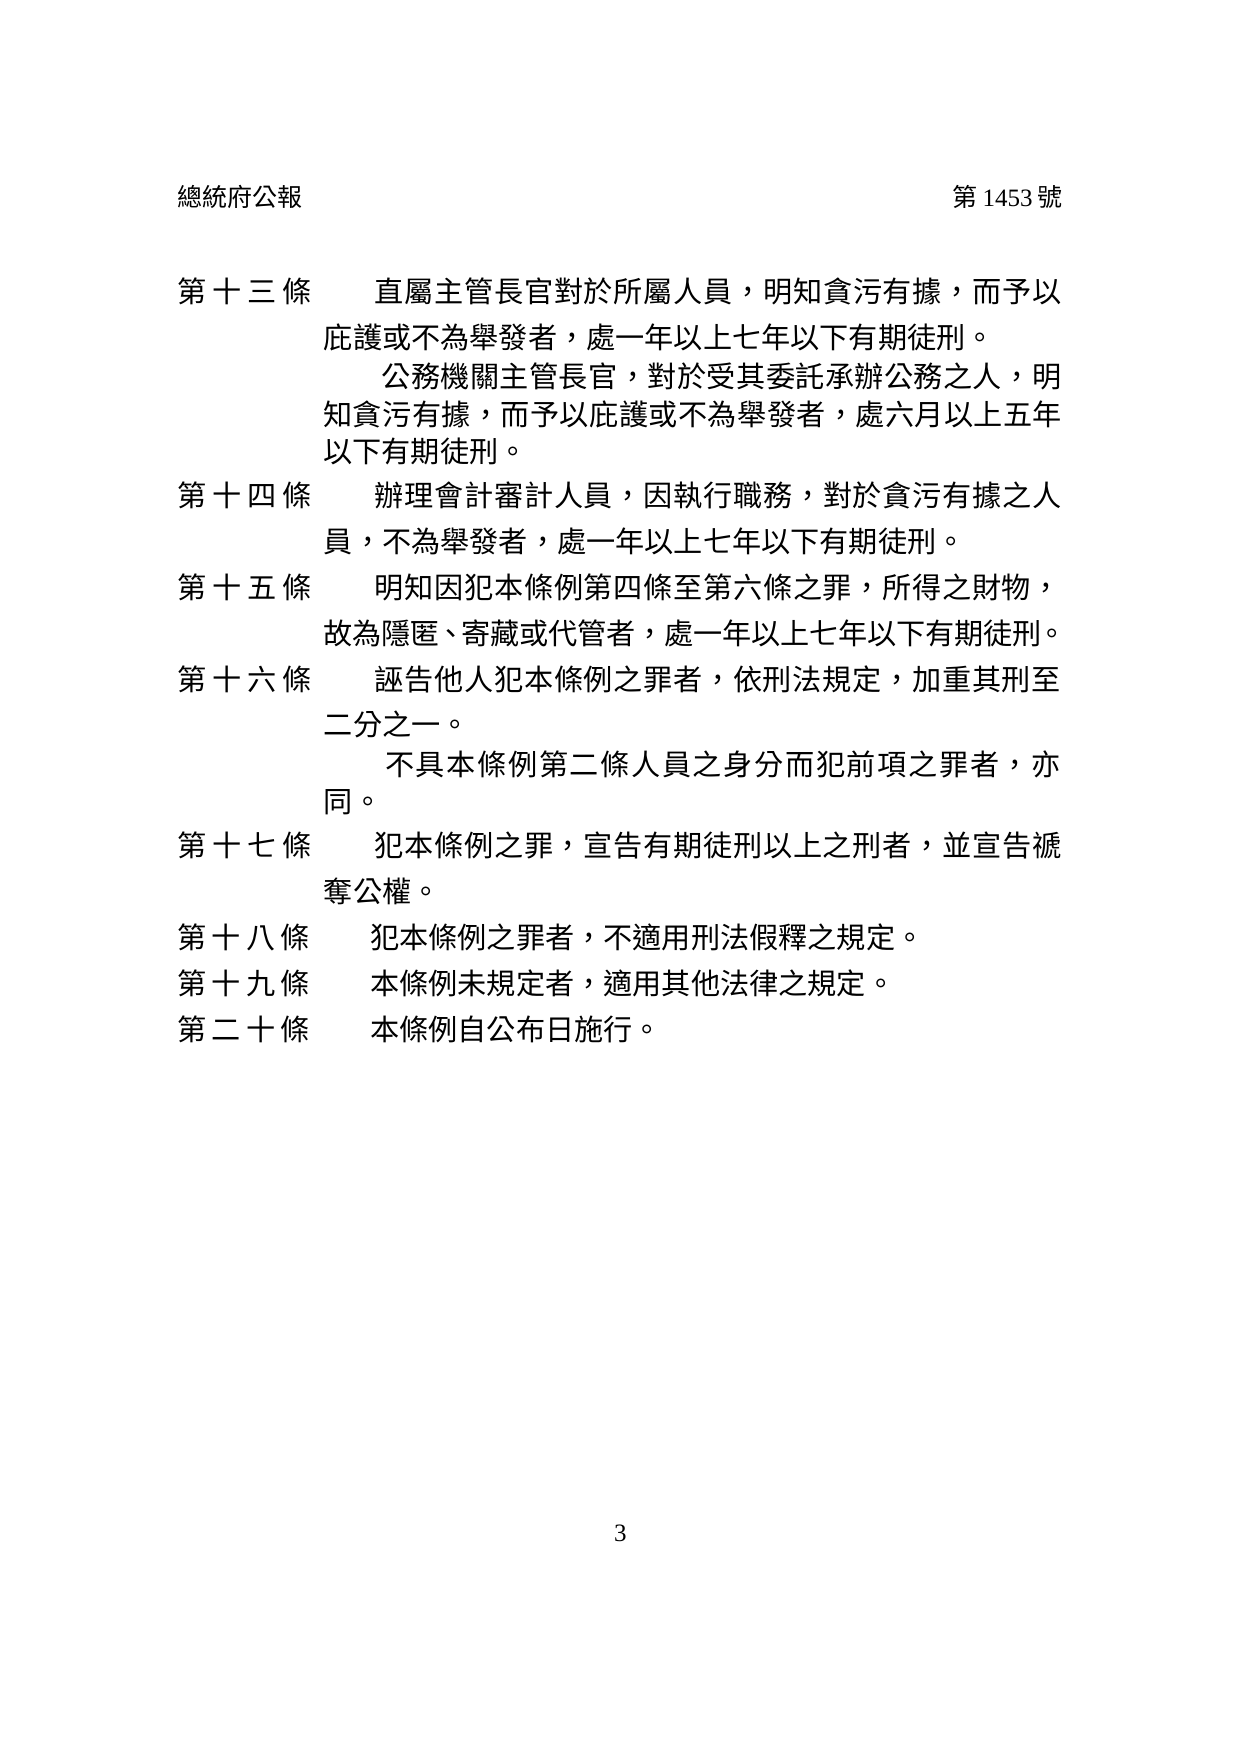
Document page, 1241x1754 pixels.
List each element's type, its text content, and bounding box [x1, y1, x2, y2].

text 第十七條 犯本條例之罪，宣告有期徒刑以上之刑者，並宣告禠奪公權。 [177, 820, 1063, 912]
text 第十五條 明知因犯本條例第四條至第六條之罪，所得之財物，故為隱匿、寄藏或代管者，處一年以上七年以下有期徒刑。 [177, 562, 1063, 653]
text 不具本條例第二條人員之身分而犯前項之罪者，亦同。 [323, 745, 1063, 820]
text 第十四條 辦理會計審計人員，因執行職務，對於貪污有據之人員，不為舉發者，處一年以上七年以下有期徒刑。 [177, 470, 1063, 562]
text 第十八條 犯本條例之罪者，不適用刑法假釋之規定。 [177, 912, 1063, 957]
text 第二十條 本條例自公布日施行。 [177, 1003, 1063, 1049]
text 公務機關主管長官，對於受其委託承辦公務之人，明知貪污有據，而予以庇護或不為舉發者，處六月以上五年以下有期徒刑。 [323, 357, 1063, 470]
text 第十六條 誣告他人犯本條例之罪者，依刑法規定，加重其刑至二分之一。 [177, 653, 1063, 745]
text 第十三條 直屬主管長官對於所屬人員，明知貪污有據，而予以庇護或不為舉發者，處一年以上七年以下有期徒刑。 [177, 266, 1063, 357]
text 第十九條 本條例未規定者，適用其他法律之規定。 [177, 957, 1063, 1003]
